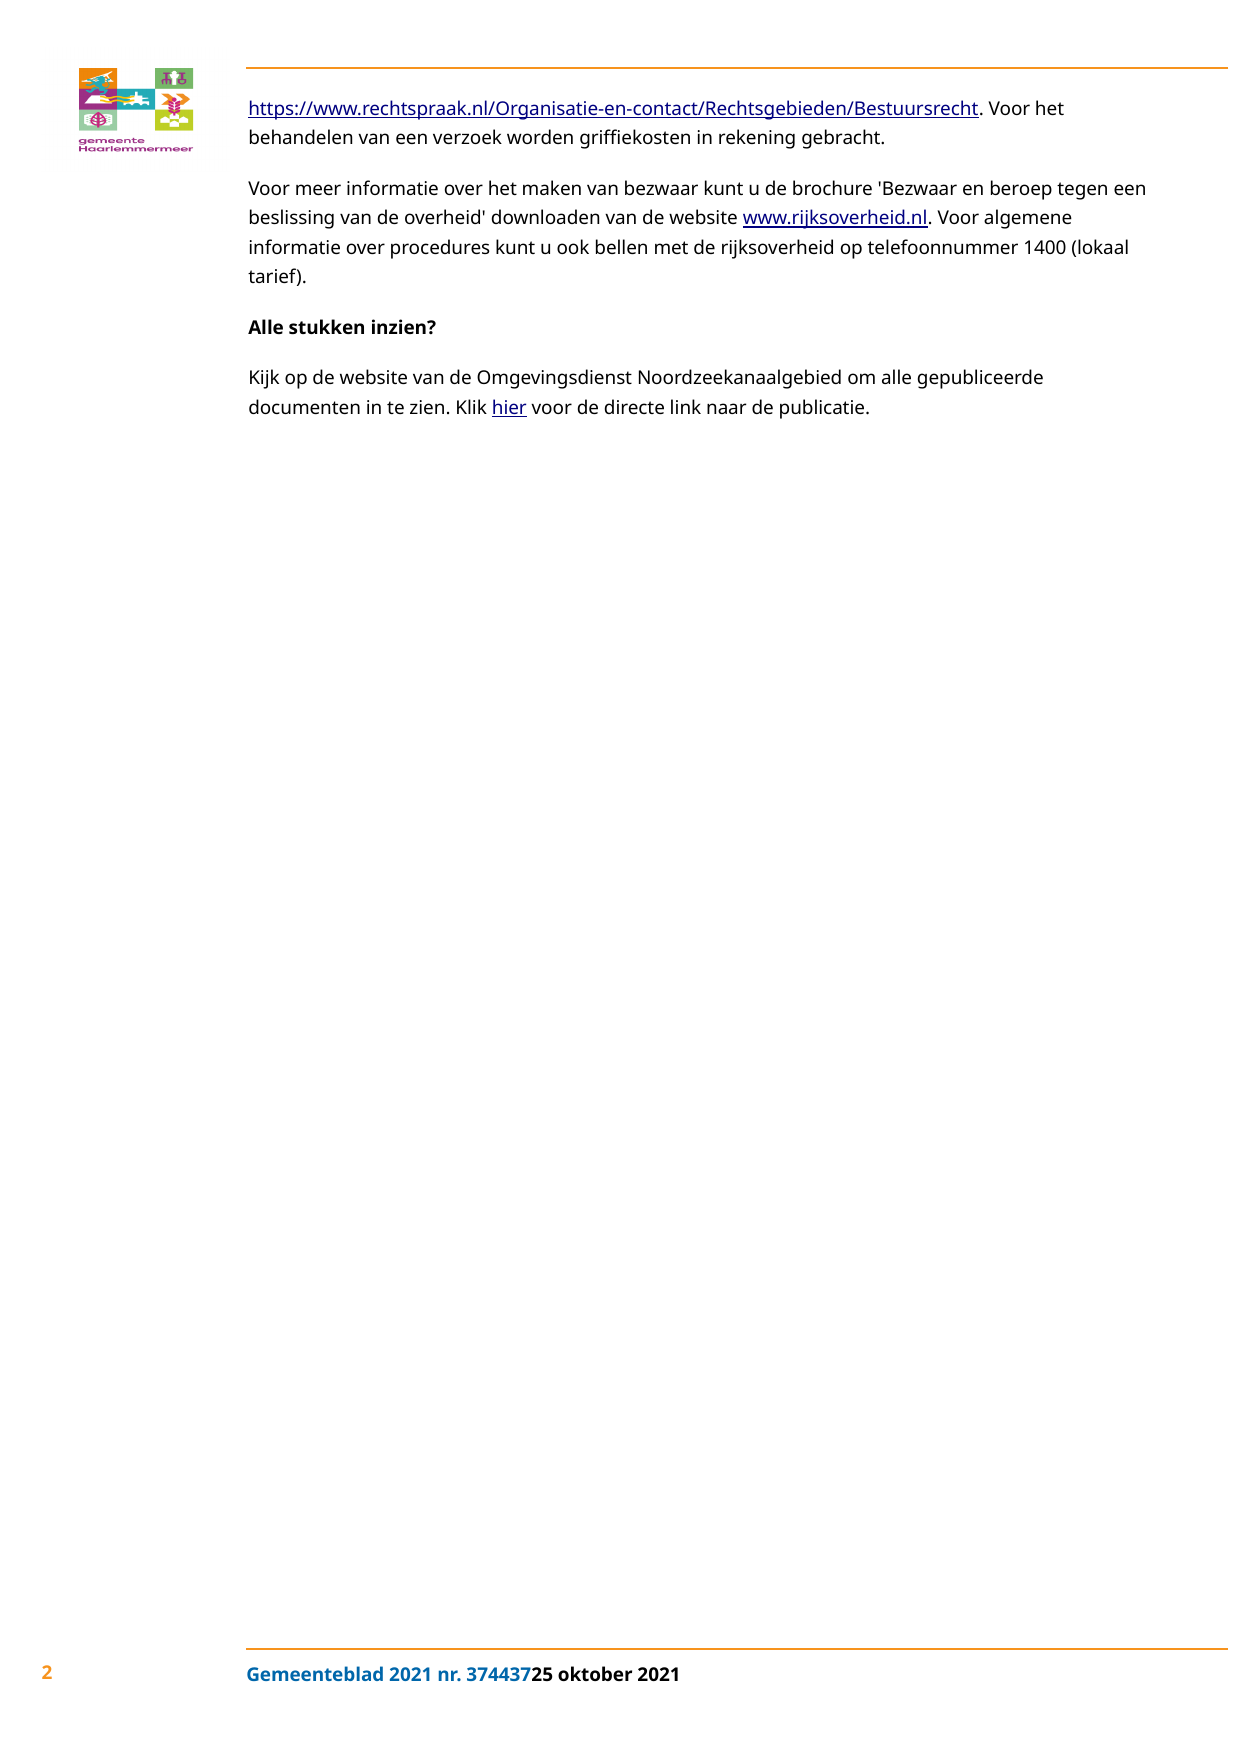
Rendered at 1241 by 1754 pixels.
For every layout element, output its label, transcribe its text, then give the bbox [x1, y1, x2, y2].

text Kijk op de website van de Omgevingsdienst Noordzeekanaalgebied om alle gepubliceerde documenten in te zien. Klik hier voor de directe link naar de publicatie. [248, 364, 1152, 420]
text https://www.rechtspraak.nl/Organisatie-en-contact/Rechtsgebieden/Bestuursrecht. Voor het behandelen van een verzoek worden griffiekosten in rekening gebracht. [248, 95, 1152, 150]
text Alle stukken inzien? [248, 314, 1152, 340]
text Voor meer informatie over het maken van bezwaar kunt u de brochure 'Bezwaar en beroep tegen een beslissing van de overheid' downloaden van de website www.rijksoverheid.nl. Voor algemene informatie over procedures kunt u ook bellen met de rijksoverheid op telefoonnummer 1400 (lokaal tarief). [248, 175, 1152, 289]
picture [41, 47, 231, 172]
